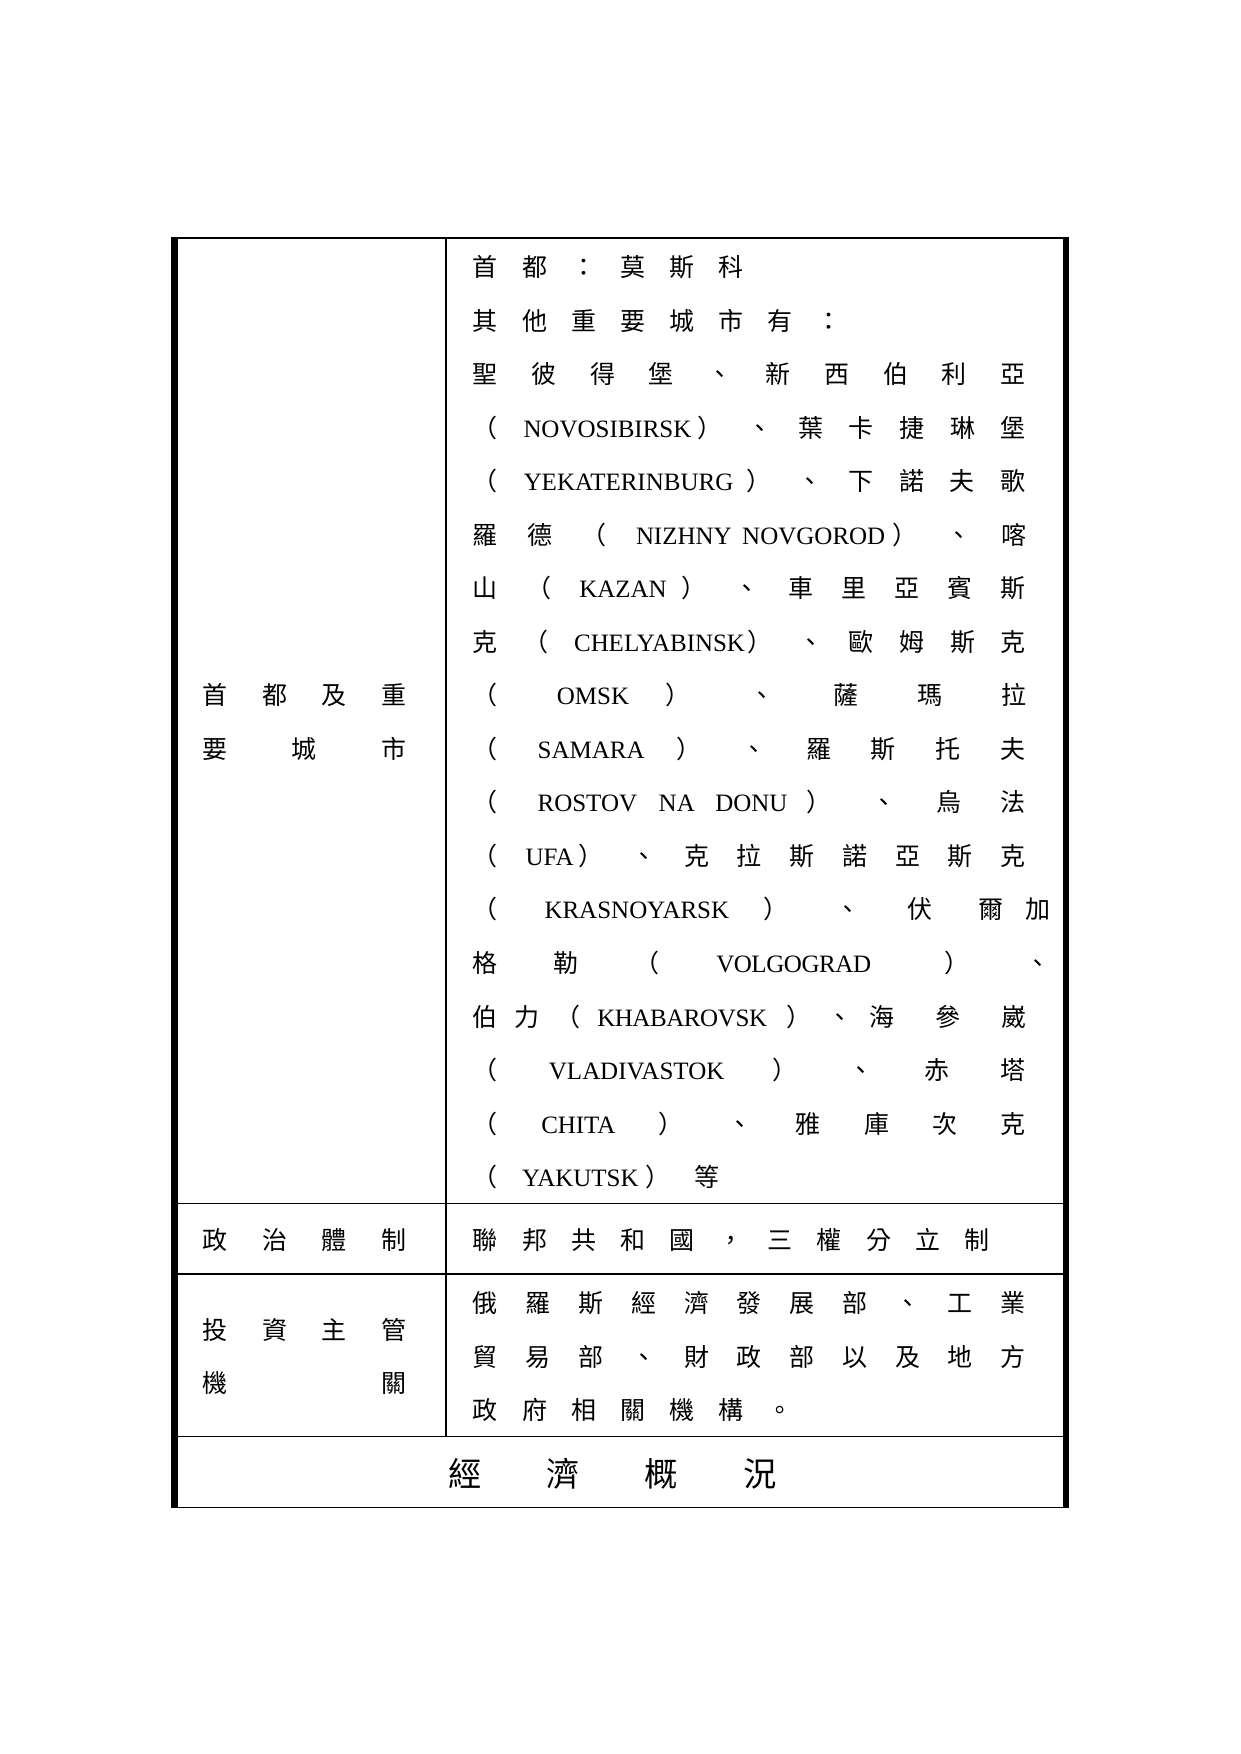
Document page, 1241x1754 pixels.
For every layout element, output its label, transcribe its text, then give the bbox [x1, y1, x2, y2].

table_cell 首都及重要城市 [178, 239, 445, 1202]
table_cell 投資主管機關 [178, 1275, 445, 1436]
table_cell 政治體制 [178, 1204, 445, 1273]
table_cell 聯邦共和國，三權分立制 [447, 1204, 1063, 1273]
table_cell 首都：莫斯科 其他重要城市有： 聖彼得堡、新西伯利亞（NOVOSIBIRSK）、葉卡捷琳堡（YEKATERINBURG）、下諾夫歌羅德（NIZHNY NOVGOROD）、喀山（KAZAN）、車里亞賓斯克（CHELYABINSK）、歐姆斯克（OMSK）、薩瑪拉（SAMARA）、羅斯托夫（ROSTOV NA DONU）、烏法（UFA）、克拉斯諾亞斯克（KRASNOYARSK）、伏爾加格勒（VOLGOGRAD）、伯力（KHABAROVSK）、海參崴（VLADIVASTOK）、赤塔（CHITA）、雅庫次克（YAKUTSK）等 [447, 239, 1063, 1202]
table_cell 俄羅斯經濟發展部、工業貿易部、財政部以及地方政府相關機構。 [447, 1275, 1063, 1436]
table_cell 經 濟 概 況 [178, 1437, 1063, 1506]
